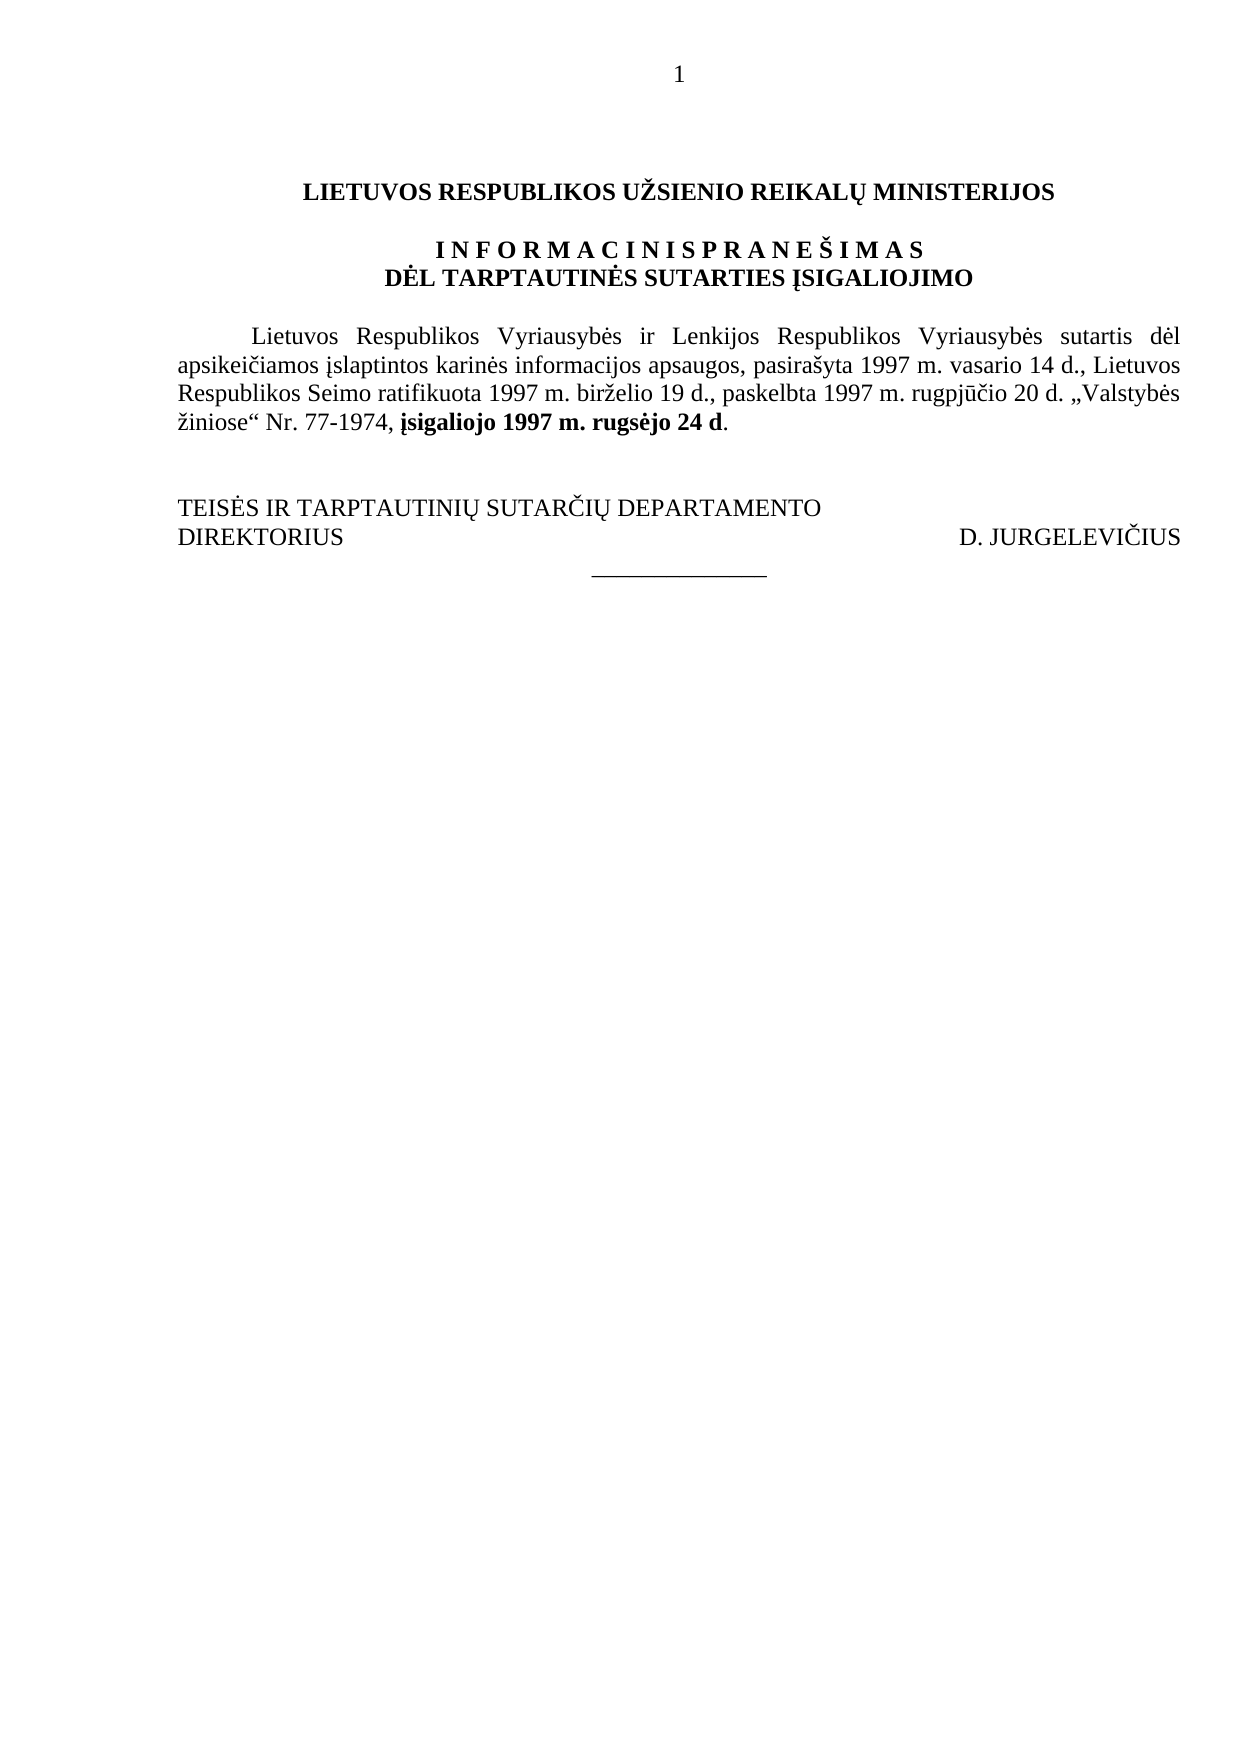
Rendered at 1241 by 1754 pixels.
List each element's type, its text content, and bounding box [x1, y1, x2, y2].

text DĖL TARPTAUTINĖS SUTARTIES ĮSIGALIOJIMO [177, 263, 1181, 292]
text DIREKTORIUS D. JURGELEVIČIUS [177, 522, 1181, 551]
text Lietuvos Respublikos Vyriausybės ir Lenkijos Respublikos Vyriausybės sutartis dėl apsikeičiamos įslaptintos karinės informacijos apsaugos, pasirašyta 1997 m. vasario 14 d., Lietuvos Respublikos Seimo ratifikuota 1997 m. birželio 19 d., paskelbta 1997 m. rugpjūčio 20 d. „Valstybės žiniose“ Nr. 77-1974, įsigaliojo 1997 m. rugsėjo 24 d. [177, 321, 1181, 436]
text I N F O R M A C I N I S P R A N E Š I M A S [177, 235, 1181, 263]
text LIETUVOS RESPUBLIKOS UŽSIENIO REIKALŲ MINISTERIJOS [177, 177, 1181, 206]
text TEISĖS IR TARPTAUTINIŲ SUTARČIŲ DEPARTAMENTO [177, 493, 1181, 522]
text ______________ [177, 551, 1181, 580]
